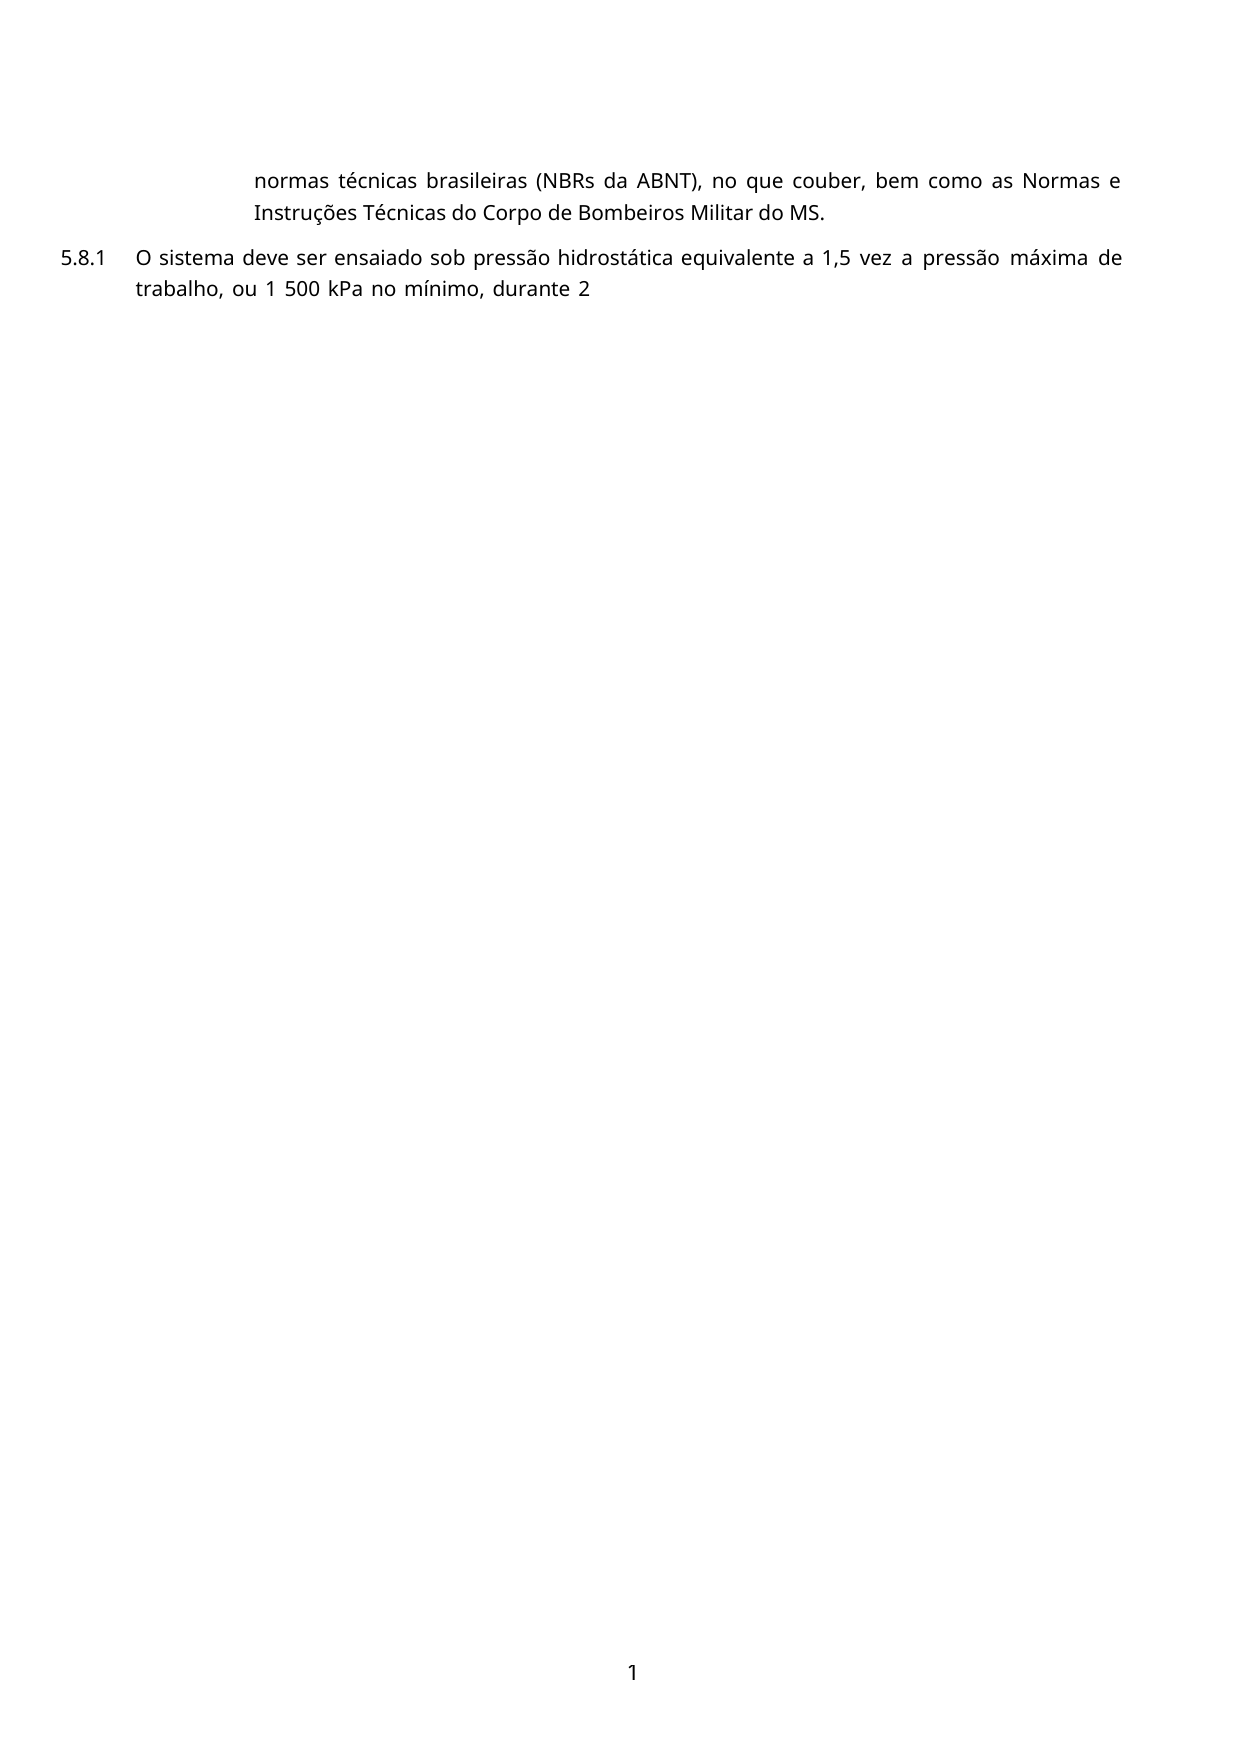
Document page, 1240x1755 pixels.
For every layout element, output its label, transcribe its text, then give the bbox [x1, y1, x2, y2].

list normas técnicas brasileiras (NBRs da ABNT), no que couber, bem como as Normas e Instruções Técnicas do Corpo de Bombeiros Militar do MS. [195, 167, 1122, 227]
list O sistema deve ser ensaiado sob pressão hidrostática equivalente a 1,5 vez a pressão máxima de trabalho, ou 1 500 kPa no mínimo, durante 2 [60, 243, 1122, 303]
